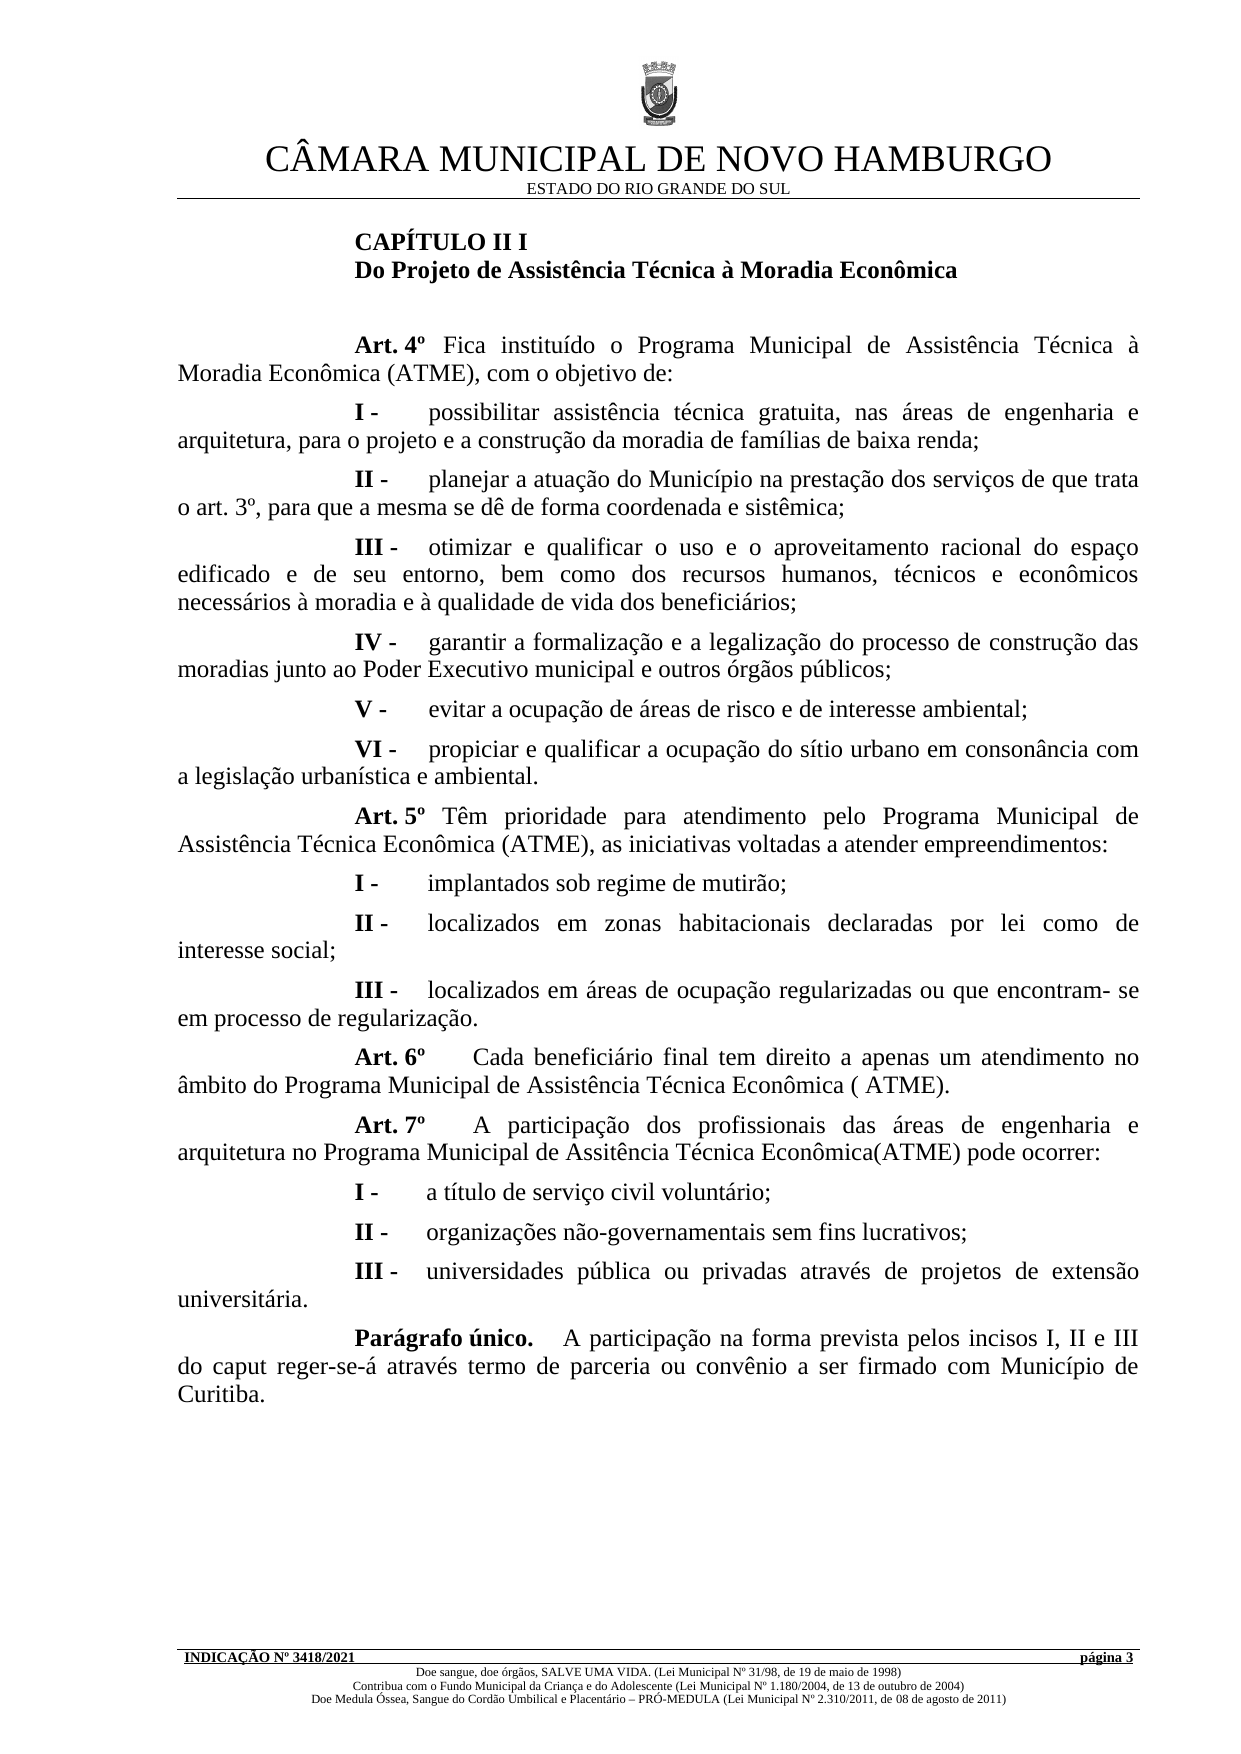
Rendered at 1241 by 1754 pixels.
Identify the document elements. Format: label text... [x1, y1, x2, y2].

text VI - propiciar e qualificar a ocupação do sítio urbano em consonância com a legislação urbanística e ambiental. [177, 735, 1140, 790]
text Art. 6º Cada beneficiário final tem direito a apenas um atendimento no âmbito do Programa Municipal de Assistência Técnica Econômica ( ATME). [177, 1043, 1140, 1099]
text Parágrafo único. A participação na forma prevista pelos incisos I, II e III do caput reger-se-á através termo de parceria ou convênio a ser firmado com Município de Curitiba. [177, 1324, 1140, 1408]
text Art. 5º Têm prioridade para atendimento pelo Programa Municipal de Assistência Técnica Econômica (ATME), as iniciativas voltadas a atender empreendimentos: [177, 802, 1140, 857]
text Do Projeto de Assistência Técnica à Moradia Econômica [354, 256, 1140, 284]
text III - localizados em áreas de ocupação regularizadas ou que encontram- se em processo de regularização. [177, 976, 1140, 1032]
text Art. 7º A participação dos profissionais das áreas de engenharia e arquitetura no Programa Municipal de Assitência Técnica Econômica(ATME) pode ocorrer: [177, 1111, 1140, 1166]
text I - implantados sob regime de mutirão; [177, 869, 1140, 897]
text Art. 4º Fica instituído o Programa Municipal de Assistência Técnica à Moradia Econômica (ATME), com o objetivo de: [177, 331, 1140, 386]
text CAPÍTULO II I [354, 228, 1140, 256]
text III - universidades pública ou privadas através de projetos de extensão universitária. [177, 1257, 1140, 1313]
text II - planejar a atuação do Município na prestação dos serviços de que trata o art. 3º, para que a mesma se dê de forma coordenada e sistêmica; [177, 466, 1140, 521]
text II - organizações não-governamentais sem fins lucrativos; [177, 1218, 1140, 1245]
text II - localizados em zonas habitacionais declaradas por lei como de interesse social; [177, 909, 1140, 964]
text I - possibilitar assistência técnica gratuita, nas áreas de engenharia e arquitetura, para o projeto e a construção da moradia de famílias de baixa renda; [177, 398, 1140, 454]
text V - evitar a ocupação de áreas de risco e de interesse ambiental; [177, 695, 1140, 723]
text I - a título de serviço civil voluntário; [177, 1178, 1140, 1206]
text III - otimizar e qualificar o uso e o aproveitamento racional do espaço edificado e de seu entorno, bem como dos recursos humanos, técnicos e econômicos necessários à moradia e à qualidade de vida dos beneficiários; [177, 533, 1140, 616]
text IV - garantir a formalização e a legalização do processo de construção das moradias junto ao Poder Executivo municipal e outros órgãos públicos; [177, 628, 1140, 683]
